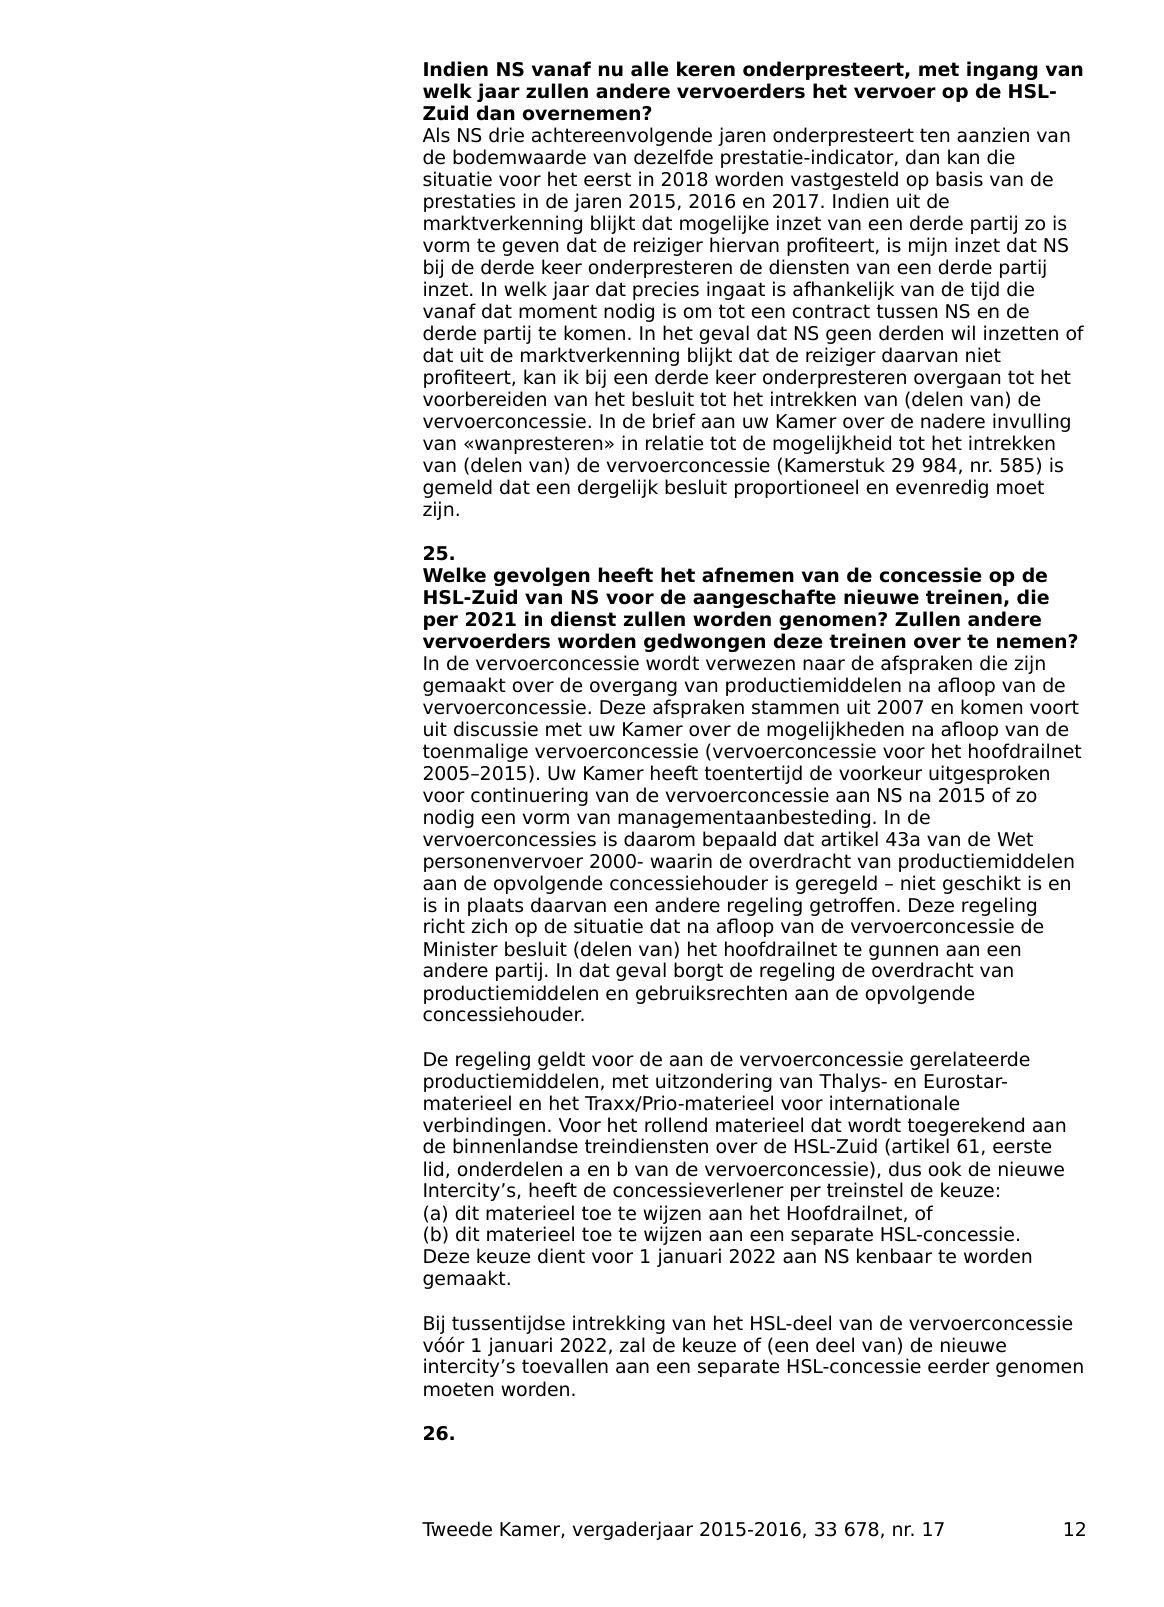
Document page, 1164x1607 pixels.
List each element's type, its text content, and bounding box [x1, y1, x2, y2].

text Als NS drie achtereenvolgende jaren onderpresteert ten aanzien van de bodemwaarde van dezelfde prestatie-indicator, dan kan die situatie voor het eerst in 2018 worden vastgesteld op basis van de prestaties in de jaren 2015, 2016 en 2017. Indien uit de marktverkenning blijkt dat mogelijke inzet van een derde partij zo is vorm te geven dat de reiziger hiervan profiteert, is mijn inzet dat NS bij de derde keer onderpresteren de diensten van een derde partij inzet. In welk jaar dat precies ingaat is afhankelijk van de tijd die vanaf dat moment nodig is om tot een contract tussen NS en de derde partij te komen. In het geval dat NS geen derden wil inzetten of dat uit de marktverkenning blijkt dat de reiziger daarvan niet profiteert, kan ik bij een derde keer onderpresteren overgaan tot het voorbereiden van het besluit tot het intrekken van (delen van) de vervoerconcessie. In de brief aan uw Kamer over de nadere invulling van «wanpresteren» in relatie tot de mogelijkheid tot het intrekken van (delen van) de vervoerconcessie (Kamerstuk 29 984, nr. 585) is gemeld dat een dergelijk besluit proportioneel en evenredig moet zijn. [422, 125, 1087, 521]
text 25. [422, 543, 1087, 565]
text Indien NS vanaf nu alle keren onderpresteert, met ingang van welk jaar zullen andere vervoerders het vervoer op de HSL-Zuid dan overnemen? [422, 59, 1087, 125]
text De regeling geldt voor de aan de vervoerconcessie gerelateerde productiemiddelen, met uitzondering van Thalys- en Eurostar-materieel en het Traxx/Prio-materieel voor internationale verbindingen. Voor het rollend materieel dat wordt toegerekend aan de binnenlandse treindiensten over de HSL-Zuid (artikel 61, eerste lid, onderdelen a en b van de vervoerconcessie), dus ook de nieuwe Intercity’s, heeft de concessieverlener per treinstel de keuze: [422, 1048, 1087, 1202]
text In de vervoerconcessie wordt verwezen naar de afspraken die zijn gemaakt over de overgang van productiemiddelen na afloop van de vervoerconcessie. Deze afspraken stammen uit 2007 en komen voort uit discussie met uw Kamer over de mogelijkheden na afloop van de toenmalige vervoerconcessie (vervoerconcessie voor het hoofdrailnet 2005–2015). Uw Kamer heeft toentertijd de voorkeur uitgesproken voor continuering van de vervoerconcessie aan NS na 2015 of zo nodig een vorm van managementaanbesteding. In de vervoerconcessies is daarom bepaald dat artikel 43a van de Wet personenvervoer 2000- waarin de overdracht van productiemiddelen aan de opvolgende concessiehouder is geregeld – niet geschikt is en is in plaats daarvan een andere regeling getroffen. Deze regeling richt zich op de situatie dat na afloop van de vervoerconcessie de Minister besluit (delen van) het hoofdrailnet te gunnen aan een andere partij. In dat geval borgt de regeling de overdracht van productiemiddelen en gebruiksrechten aan de opvolgende concessiehouder. [422, 653, 1087, 1026]
text 26. [422, 1423, 1087, 1444]
text Deze keuze dient voor 1 januari 2022 aan NS kenbaar te worden gemaakt. [422, 1246, 1087, 1290]
text (a) dit materieel toe te wijzen aan het Hoofdrailnet, of [422, 1202, 1087, 1224]
text Bij tussentijdse intrekking van het HSL-deel van de vervoerconcessie vóór 1 januari 2022, zal de keuze of (een deel van) de nieuwe intercity’s toevallen aan een separate HSL-concessie eerder genomen moeten worden. [422, 1312, 1087, 1400]
text (b) dit materieel toe te wijzen aan een separate HSL-concessie. [422, 1224, 1087, 1246]
text Welke gevolgen heeft het afnemen van de concessie op de HSL-Zuid van NS voor de aangeschafte nieuwe treinen, die per 2021 in dienst zullen worden genomen? Zullen andere vervoerders worden gedwongen deze treinen over te nemen? [422, 565, 1087, 653]
